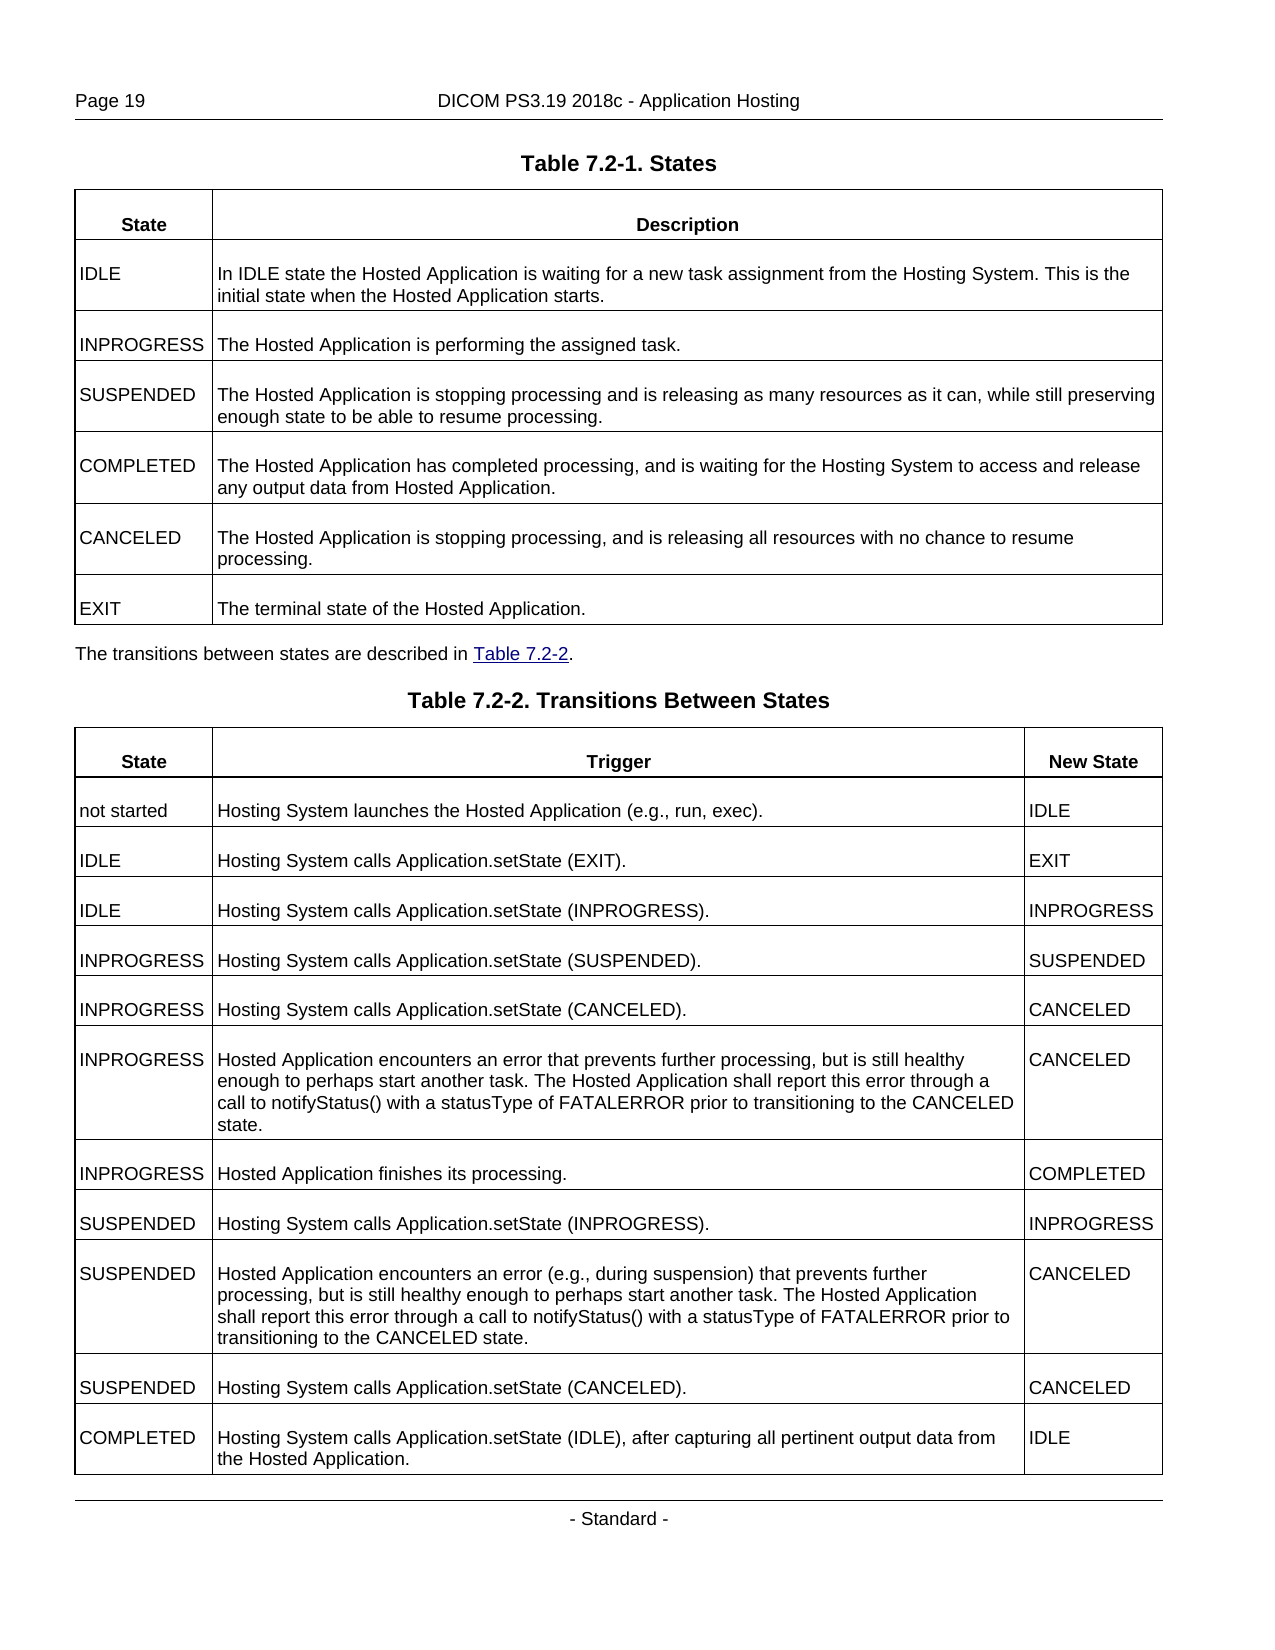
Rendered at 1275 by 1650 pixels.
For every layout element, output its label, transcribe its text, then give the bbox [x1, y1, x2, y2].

table_cell EXIT [76, 575, 212, 623]
table_cell INPROGRESS [76, 1026, 212, 1139]
table_cell SUSPENDED [1025, 926, 1162, 975]
table_cell IDLE [76, 877, 212, 925]
table_cell CANCELED [1025, 1240, 1162, 1353]
table_cell Hosting System calls Application.setState (IDLE), after capturing all pertinent output data from the Hosted Application. [213, 1404, 1024, 1474]
table_cell The Hosted Application is stopping processing, and is releasing all resources with no chance to resume processing. [213, 504, 1162, 574]
table_cell The Hosted Application has completed processing, and is waiting for the Hosting System to access and release any output data from Hosted Application. [213, 432, 1162, 502]
table_header Description [213, 190, 1162, 239]
text The transitions between states are described in Table 7.2-2. [75, 643, 1162, 665]
table_cell COMPLETED [76, 432, 212, 502]
table_cell CANCELED [1025, 1354, 1162, 1403]
table_cell not started [76, 778, 212, 826]
table_cell COMPLETED [76, 1404, 212, 1474]
table_cell COMPLETED [1025, 1140, 1162, 1189]
table_cell INPROGRESS [76, 311, 212, 360]
table_cell The Hosted Application is stopping processing and is releasing as many resources as it can, while still preserving enough state to be able to resume processing. [213, 361, 1162, 431]
table_header Trigger [213, 728, 1024, 776]
table_cell CANCELED [1025, 1026, 1162, 1139]
table_header State [76, 190, 212, 239]
table_cell SUSPENDED [76, 1240, 212, 1353]
table_cell Hosted Application encounters an error (e.g., during suspension) that prevents further processing, but is still healthy enough to perhaps start another task. The Hosted Application shall report this error through a call to notifyStatus() with a statusType of FATALERROR prior to transitioning to the CANCELED state. [213, 1240, 1024, 1353]
table_cell The Hosted Application is performing the assigned task. [213, 311, 1162, 360]
text Table 7.2-1. States [75, 150, 1162, 176]
table_cell CANCELED [1025, 976, 1162, 1025]
table_cell The terminal state of the Hosted Application. [213, 575, 1162, 623]
table_cell SUSPENDED [76, 361, 212, 431]
table_cell INPROGRESS [76, 1140, 212, 1189]
table_cell IDLE [76, 827, 212, 876]
table_cell INPROGRESS [1025, 877, 1162, 925]
table_cell IDLE [1025, 1404, 1162, 1474]
table_cell Hosting System calls Application.setState (CANCELED). [213, 1354, 1024, 1403]
table_cell EXIT [1025, 827, 1162, 876]
table_header State [76, 728, 212, 776]
table_cell IDLE [1025, 778, 1162, 826]
table_cell In IDLE state the Hosted Application is waiting for a new task assignment from the Hosting System. This is the initial state when the Hosted Application starts. [213, 240, 1162, 310]
table_cell Hosting System calls Application.setState (CANCELED). [213, 976, 1024, 1025]
table_cell SUSPENDED [76, 1354, 212, 1403]
table_cell Hosting System calls Application.setState (INPROGRESS). [213, 1190, 1024, 1238]
table_cell INPROGRESS [1025, 1190, 1162, 1238]
table_cell SUSPENDED [76, 1190, 212, 1238]
table_cell Hosting System calls Application.setState (EXIT). [213, 827, 1024, 876]
table_cell CANCELED [76, 504, 212, 574]
table_cell INPROGRESS [76, 926, 212, 975]
table_cell INPROGRESS [76, 976, 212, 1025]
table_cell Hosting System calls Application.setState (INPROGRESS). [213, 877, 1024, 925]
table_cell Hosted Application finishes its processing. [213, 1140, 1024, 1189]
table_cell IDLE [76, 240, 212, 310]
table_cell Hosting System calls Application.setState (SUSPENDED). [213, 926, 1024, 975]
table_cell Hosting System launches the Hosted Application (e.g., run, exec). [213, 778, 1024, 826]
table_header New State [1025, 728, 1162, 776]
table_cell Hosted Application encounters an error that prevents further processing, but is still healthy enough to perhaps start another task. The Hosted Application shall report this error through a call to notifyStatus() with a statusType of FATALERROR prior to transitioning to the CANCELED state. [213, 1026, 1024, 1139]
text Table 7.2-2. Transitions Between States [75, 687, 1162, 713]
